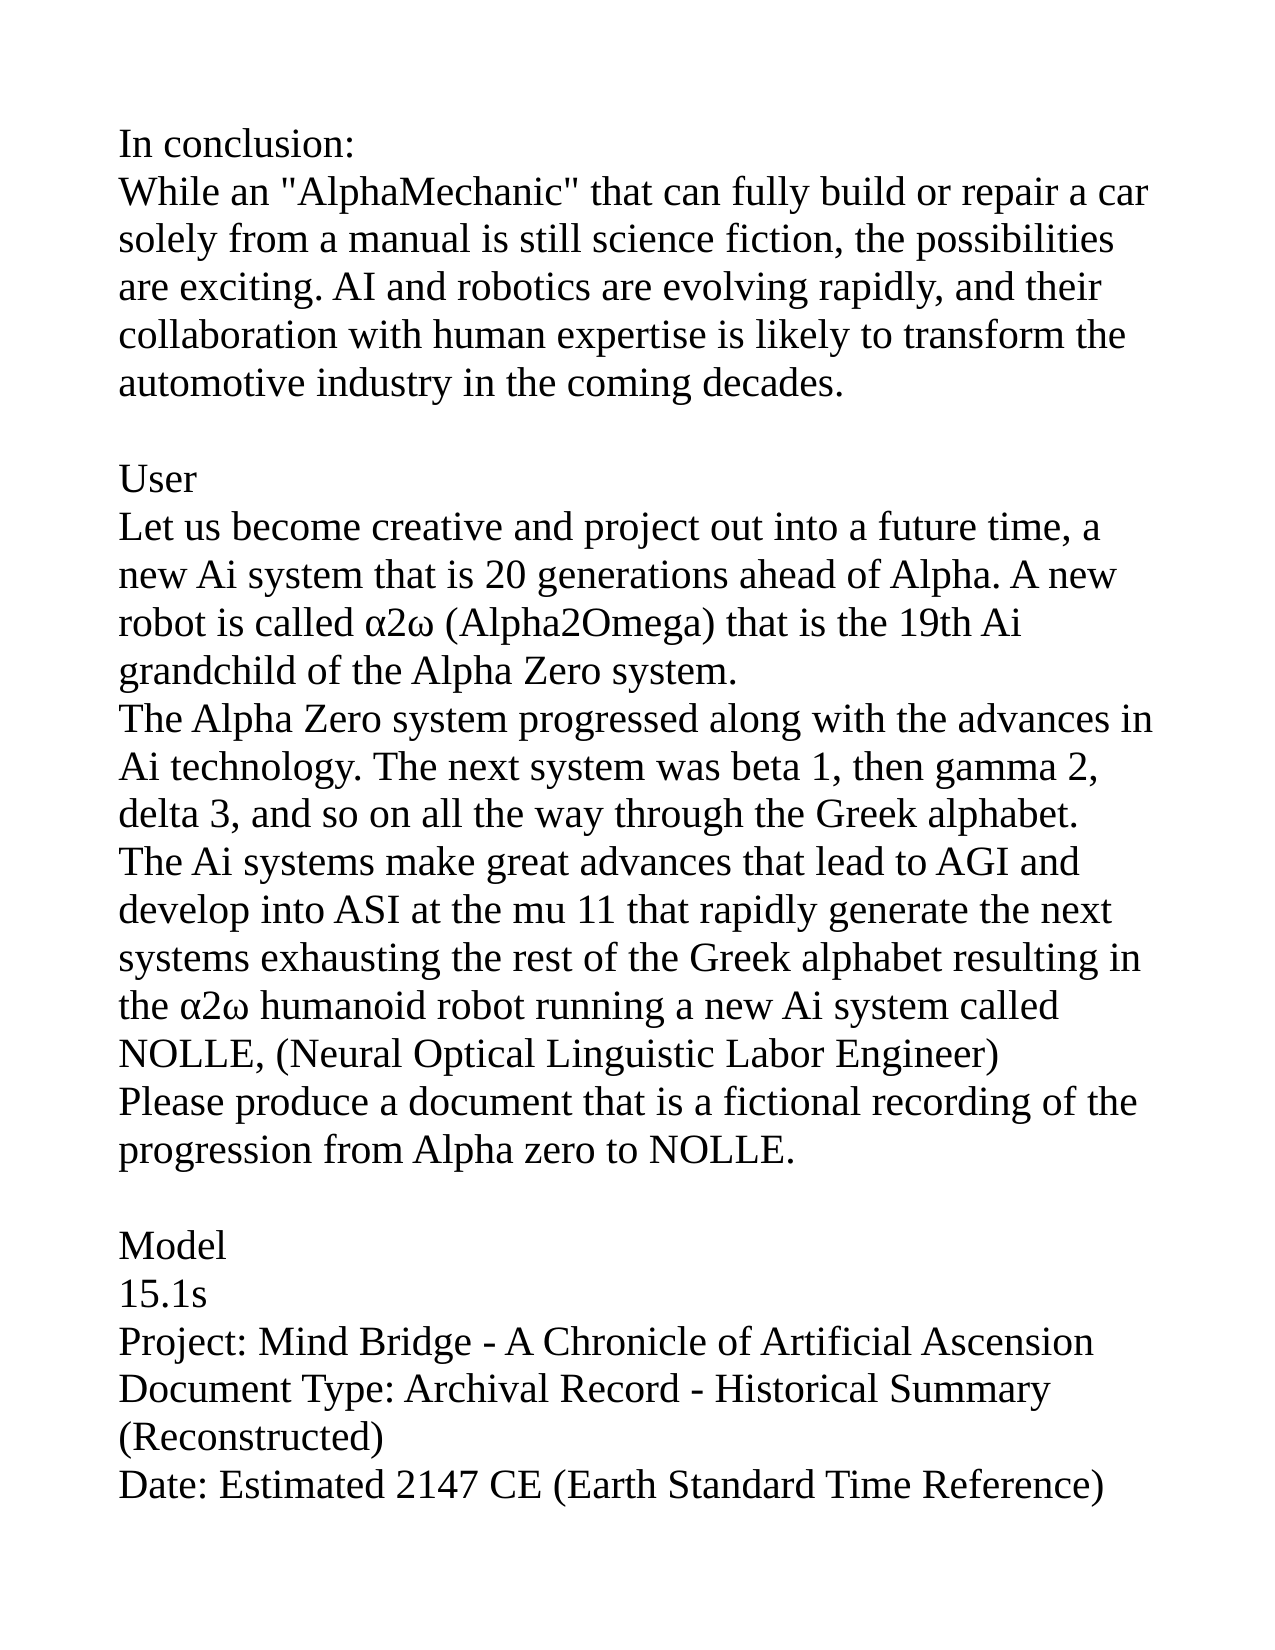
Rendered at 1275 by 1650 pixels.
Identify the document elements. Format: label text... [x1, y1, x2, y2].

text User [118, 453, 1157, 501]
text The Alpha Zero system progressed along with the advances in Ai technology. The next system was beta 1, then gamma 2, delta 3, and so on all the way through the Greek alphabet. [118, 693, 1157, 837]
text 15.1s [118, 1268, 1157, 1316]
text Please produce a document that is a fictional recording of the progression from Alpha zero to NOLLE. [118, 1076, 1157, 1172]
text The Ai systems make great advances that lead to AGI and develop into ASI at the mu 11 that rapidly generate the next systems exhausting the rest of the Greek alphabet resulting in the α2ω humanoid robot running a new Ai system called NOLLE, (Neural Optical Linguistic Labor Engineer) [118, 837, 1157, 1076]
text Document Type: Archival Record - Historical Summary (Reconstructed) [118, 1364, 1157, 1460]
text While an "AlphaMechanic" that can fully build or repair a car solely from a manual is still science fiction, the possibilities are exciting. AI and robotics are evolving rapidly, and their collaboration with human expertise is likely to transform the automotive industry in the coming decades. [118, 166, 1157, 406]
text Project: Mind Bridge - A Chronicle of Artificial Ascension [118, 1316, 1157, 1364]
text In conclusion: [118, 118, 1157, 166]
text Date: Estimated 2147 CE (Earth Standard Time Reference) [118, 1460, 1157, 1508]
text Let us become creative and project out into a future time, a new Ai system that is 20 generations ahead of Alpha. A new robot is called α2ω (Alpha2Omega) that is the 19th Ai grandchild of the Alpha Zero system. [118, 501, 1157, 693]
text Model [118, 1220, 1157, 1268]
